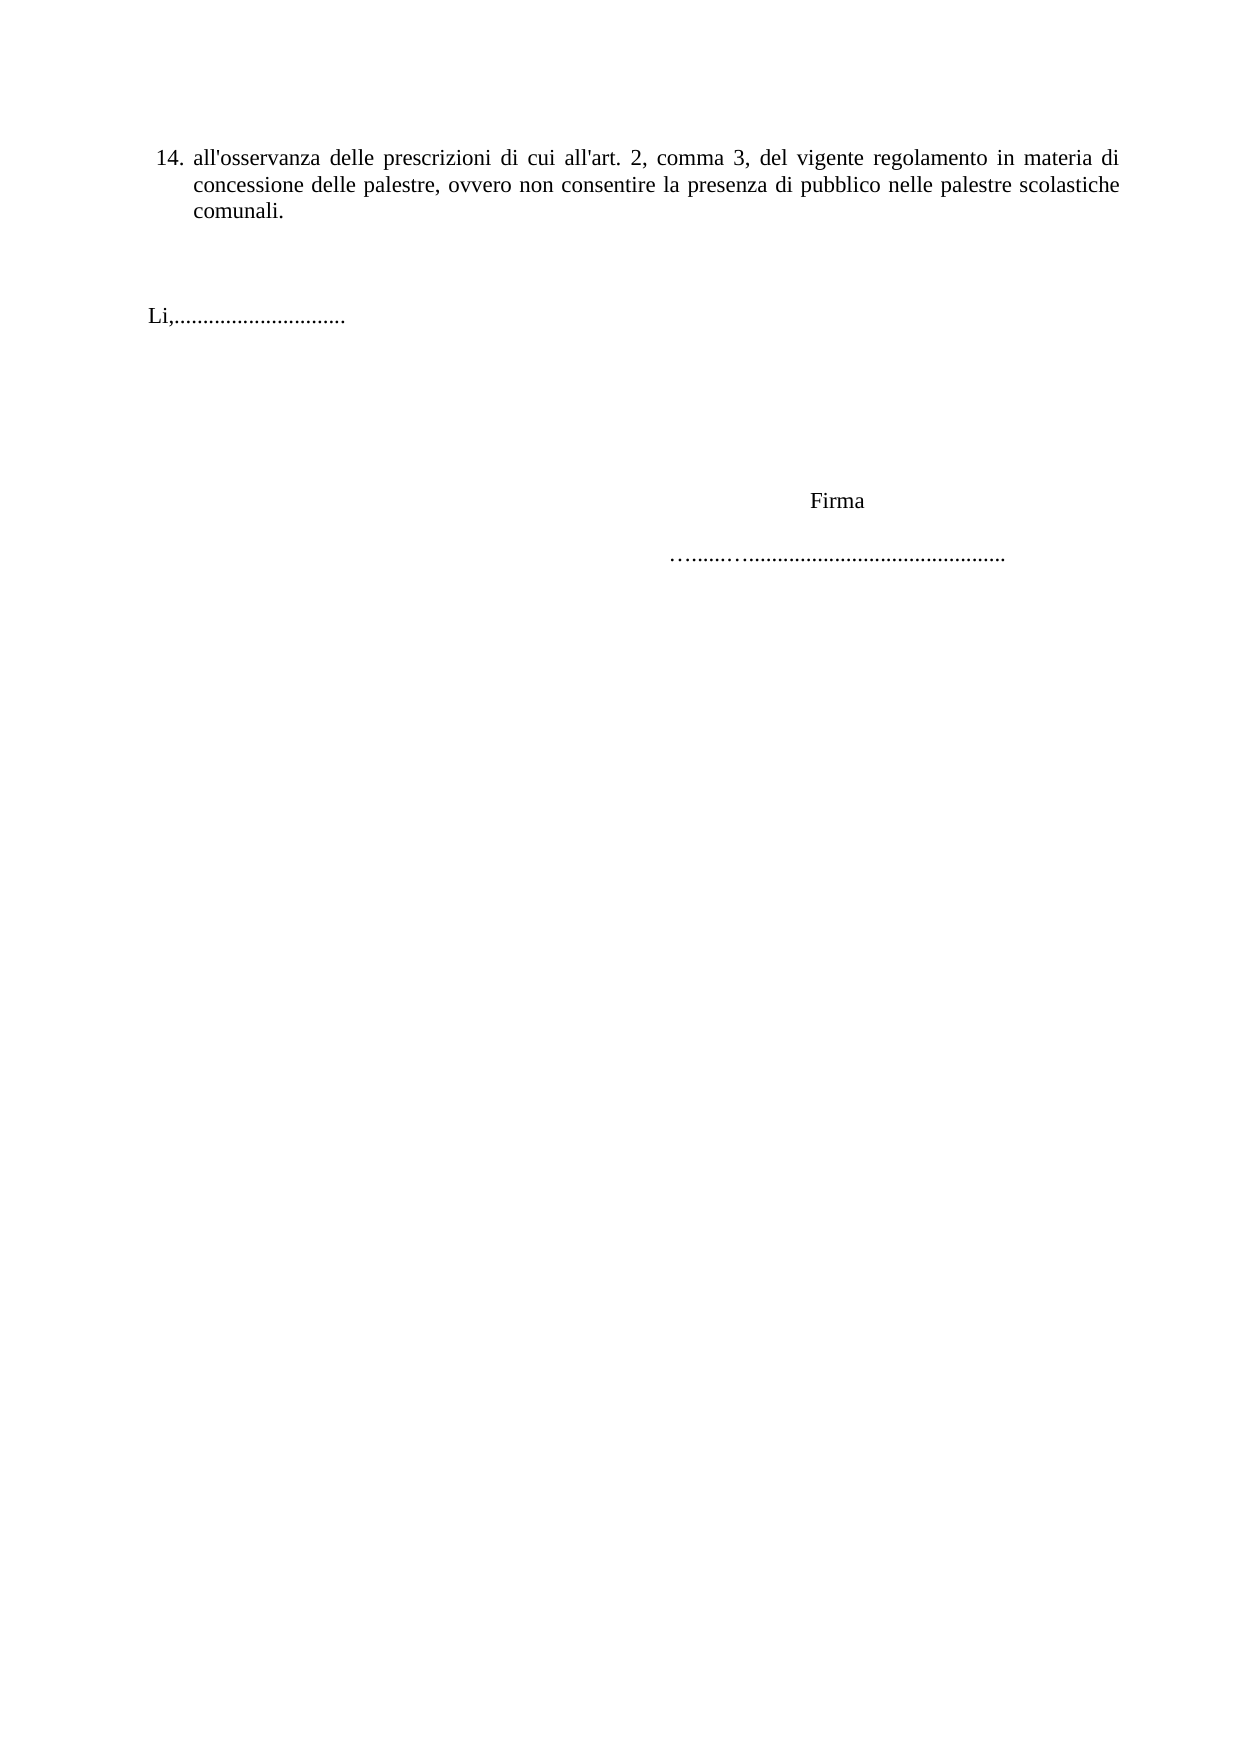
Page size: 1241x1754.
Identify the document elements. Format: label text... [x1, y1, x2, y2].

text Firma [148, 487, 1092, 513]
text Li,.............................. [148, 303, 1092, 329]
list all'osservanza delle prescrizioni di cui all'art. 2, comma 3, del vigente regolamento in materia di concessione delle palestre, ovvero non consentire la presenza di pubblico nelle palestre scolastiche comunali. [156, 144, 1122, 223]
text …......…............................................. [148, 540, 1092, 566]
